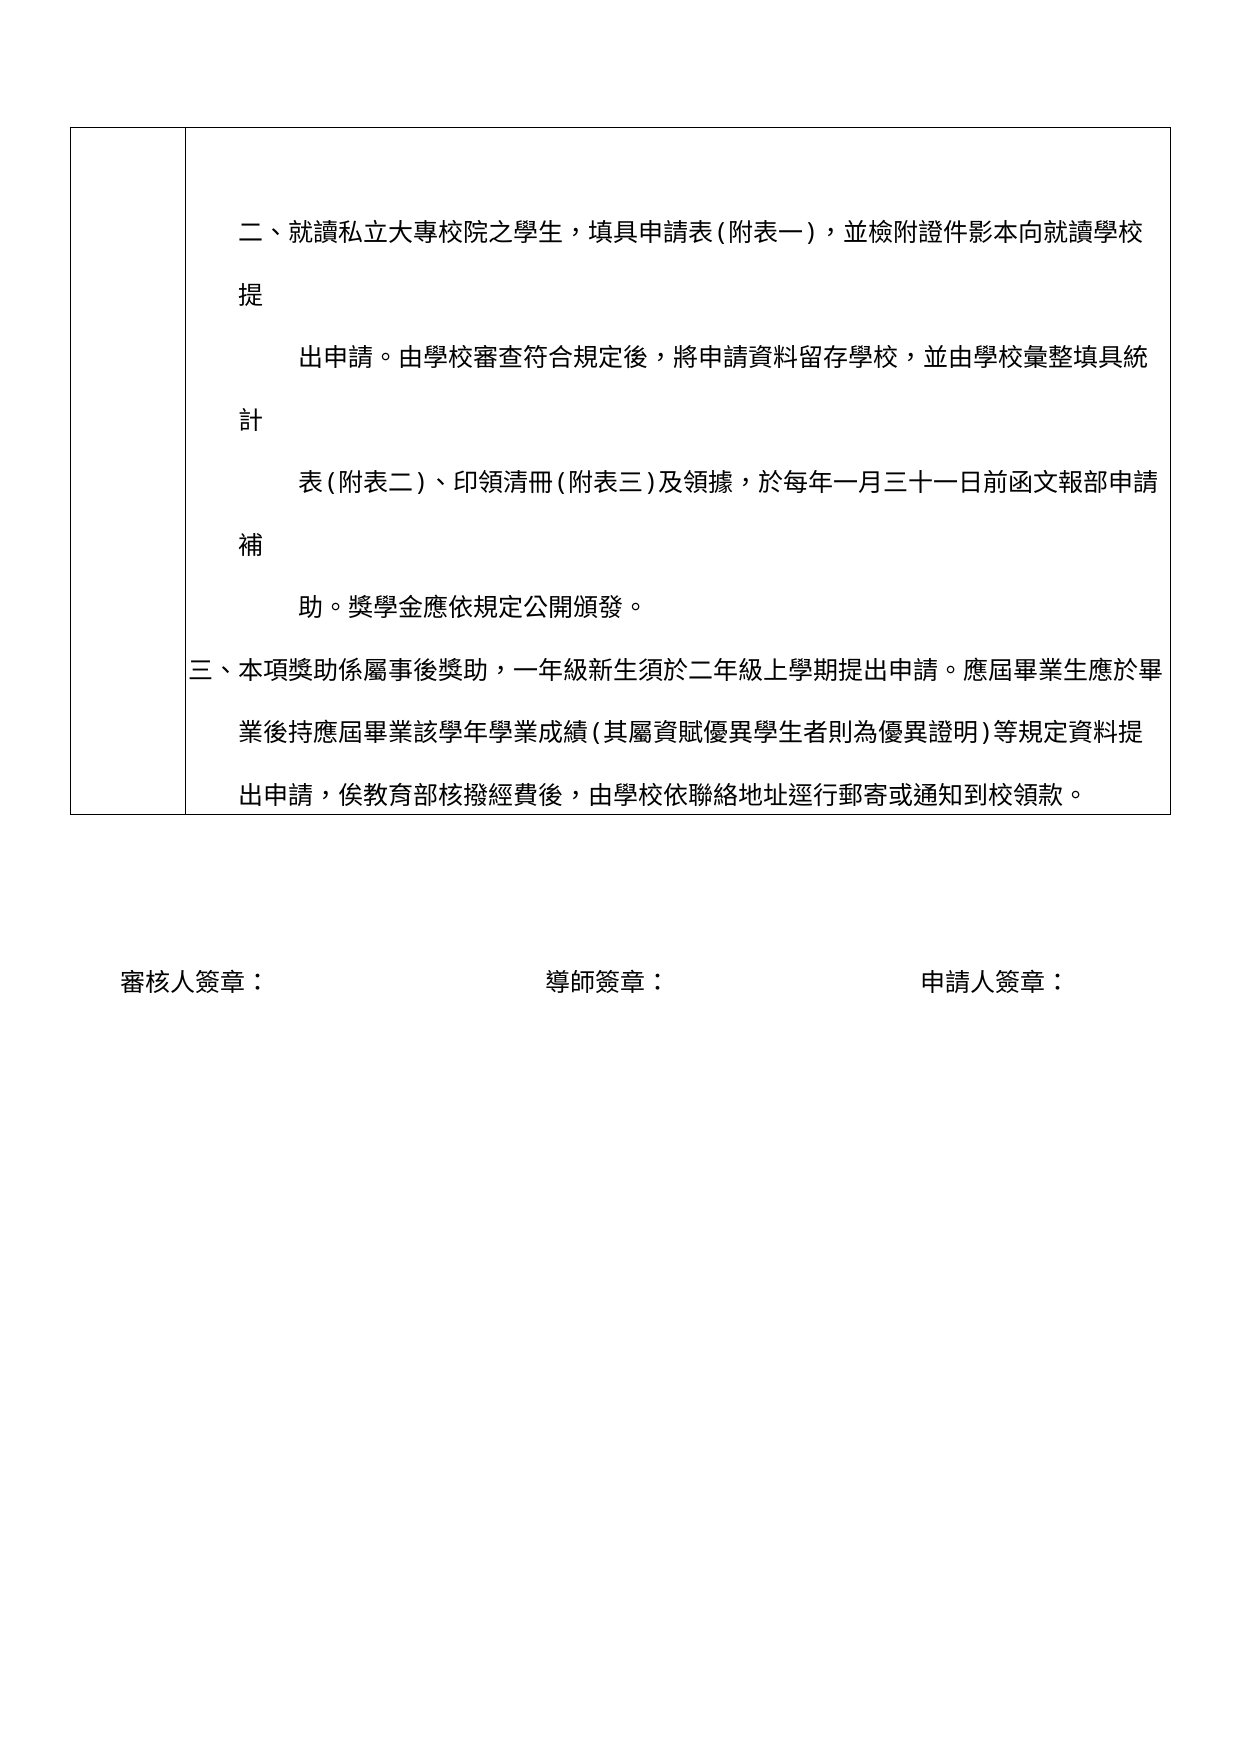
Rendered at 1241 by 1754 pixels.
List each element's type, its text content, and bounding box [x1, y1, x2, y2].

text 審核人簽章： 導師簽章： 申請人簽章： [75, 939, 1053, 1002]
table_cell 二、就讀私立大專校院之學生，填具申請表(附表一)，並檢附證件影本向就讀學校提 出申請。由學校審查符合規定後，將申請資料留存學校，並由學校彙整填具統計 表(附表二)、印領清冊(附表三)及領據，於每年一月三十一日前函文報部申請補 助。獎學金應依規定公開頒發。 三、本項獎助係屬事後獎助，一年級新生須於二年級上學期提出申請。應屆畢業生應於畢 業後持應屆畢業該學年學業成績(其屬資賦優異學生者則為優異證明)等規定資料提出申請，俟教育部核撥經費後，由學校依聯絡地址逕行郵寄或通知到校領款。 [186, 128, 1170, 814]
table_cell [71, 128, 185, 814]
